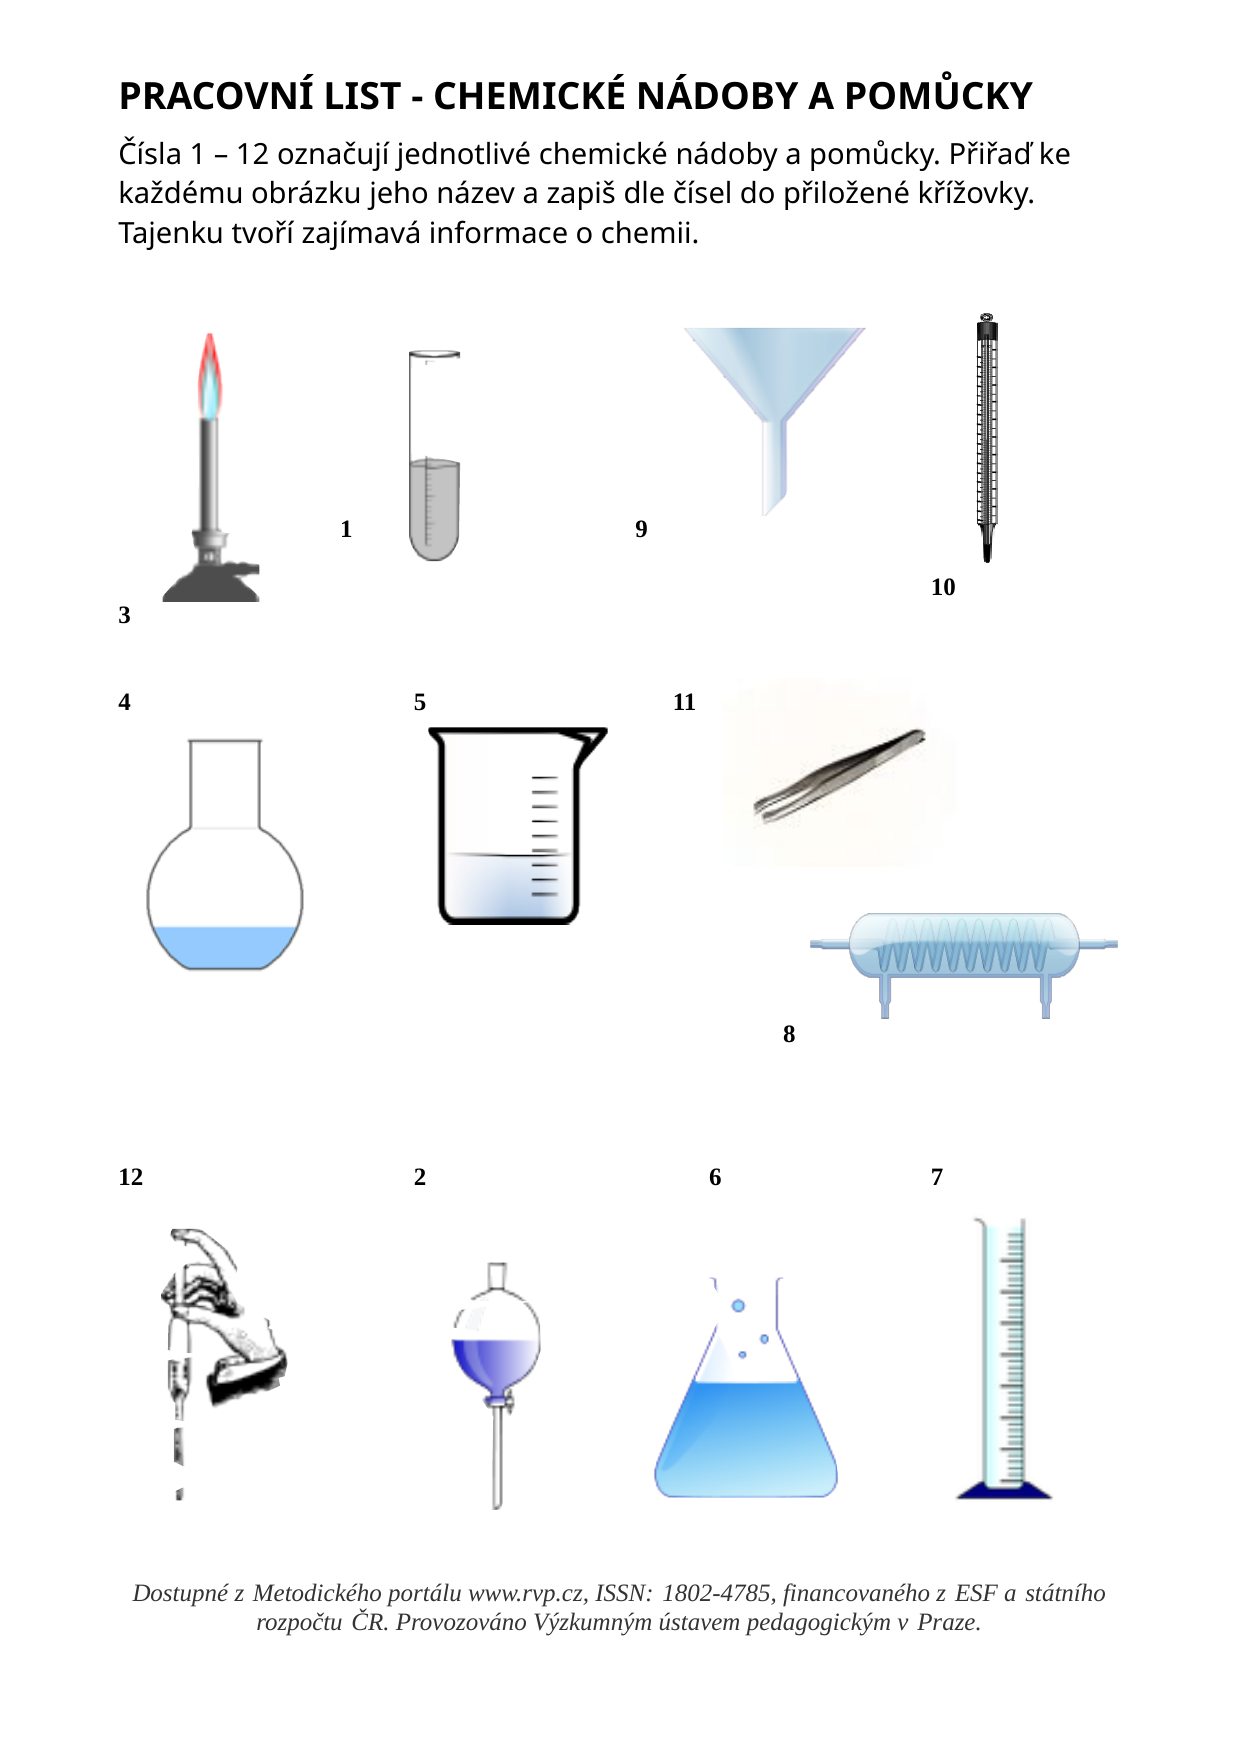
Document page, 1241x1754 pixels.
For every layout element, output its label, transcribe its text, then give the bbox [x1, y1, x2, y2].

text 1 9 10 [118, 514, 1122, 591]
text 3 [118, 591, 1122, 620]
picture [723, 669, 957, 859]
picture [428, 718, 608, 916]
text 8 [118, 879, 1122, 1038]
subtitle PRACOVNÍ LIST - CHEMICKÉ NÁDOBY A POMŮCKY [118, 69, 1122, 120]
text Čísla 1 – 12 označují jednotlivé chemické nádoby a pomůcky. Přiřaď ke každému obrázku jeho název a zapiš dle čísel do přiložené křížovky. Tajenku tvoří zajímavá informace o chemii. [118, 133, 1122, 252]
picture [142, 725, 310, 969]
picture [976, 313, 998, 563]
picture [954, 1204, 1054, 1494]
picture [653, 1268, 840, 1489]
text [957, 678, 1122, 735]
picture [809, 904, 1118, 1010]
text 12 2 6 7 [118, 1153, 1122, 1182]
picture [448, 1253, 542, 1501]
picture [683, 327, 867, 519]
text 4 5 11 [118, 678, 723, 735]
